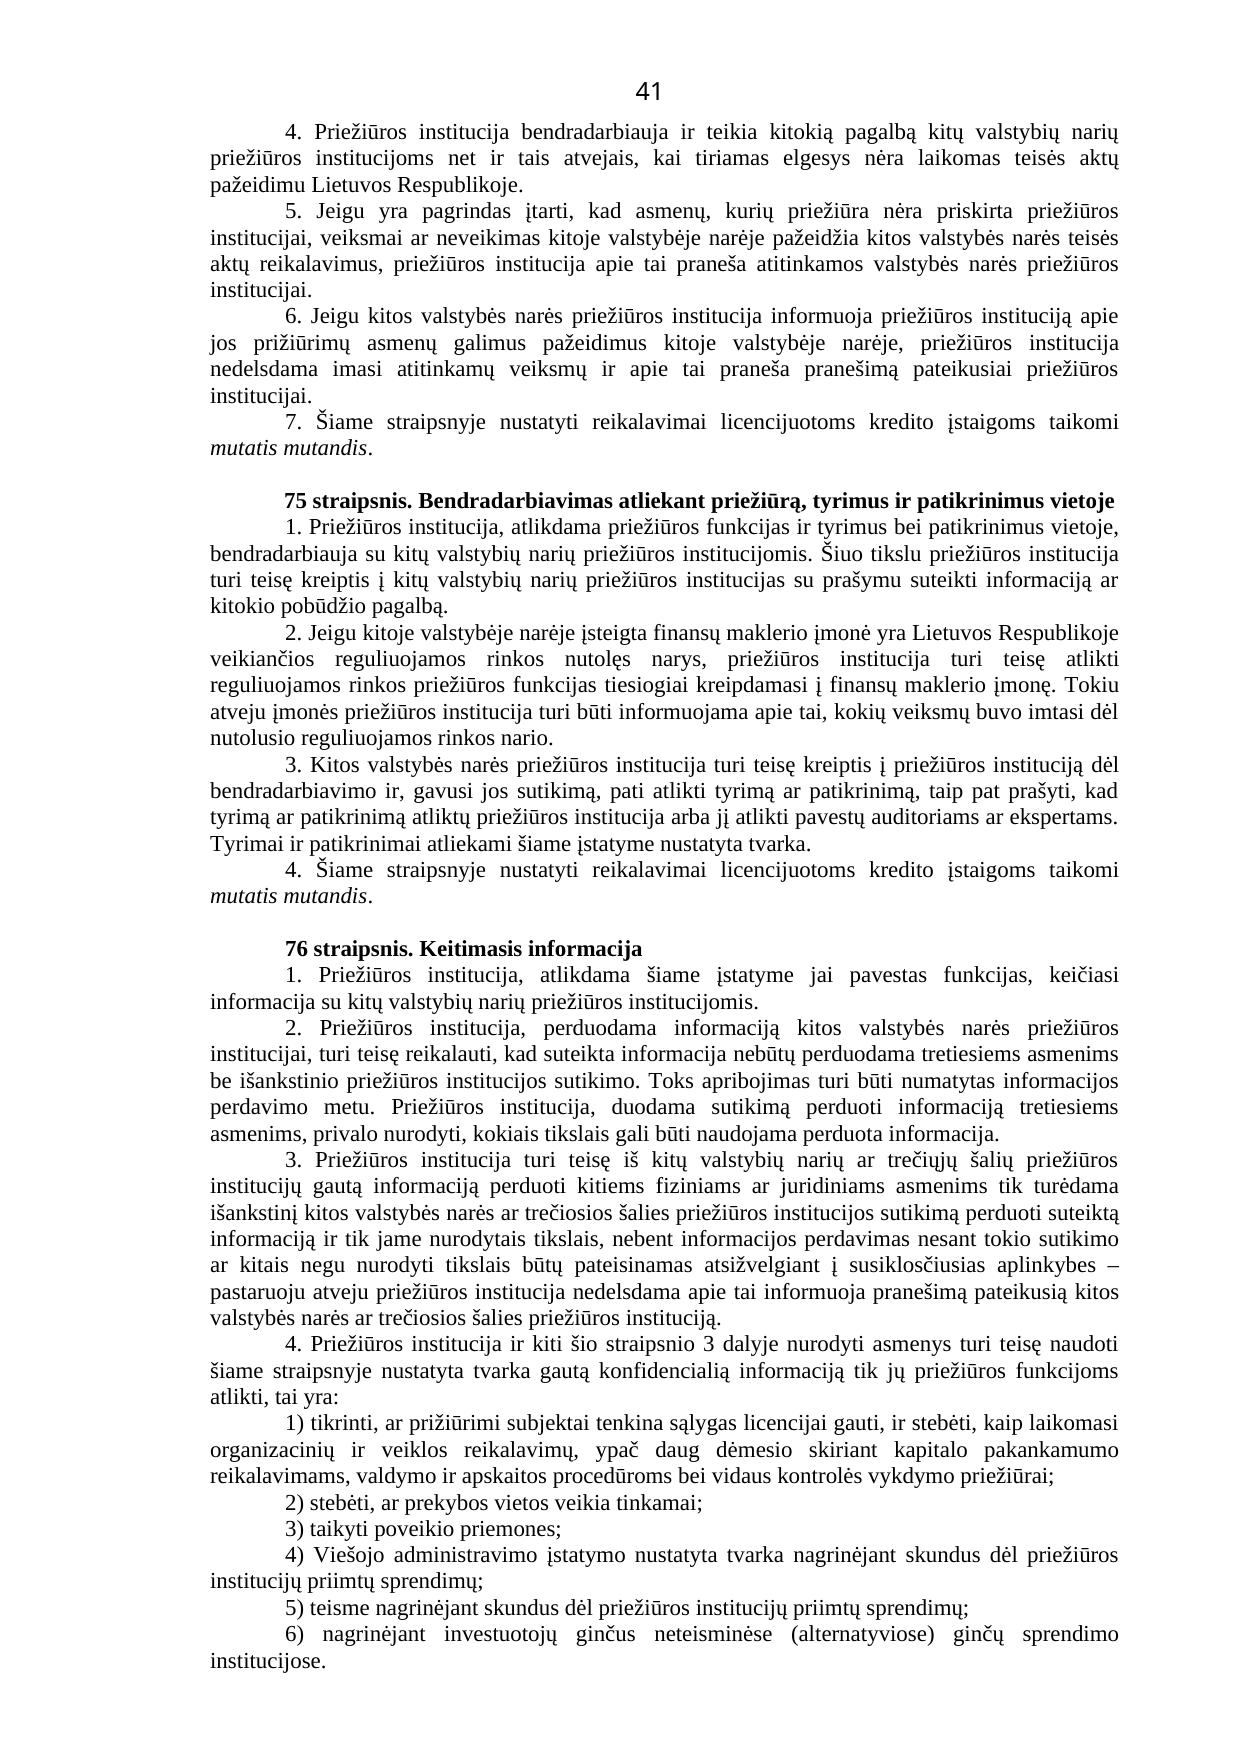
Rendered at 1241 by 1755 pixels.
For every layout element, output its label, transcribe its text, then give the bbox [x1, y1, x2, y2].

text 1. Priežiūros institucija, atlikdama priežiūros funkcijas ir tyrimus bei patikrinimus vietoje, bendradarbiauja su kitų valstybių narių priežiūros institucijomis. Šiuo tikslu priežiūros institucija turi teisę kreiptis į kitų valstybių narių priežiūros institucijas su prašymu suteikti informaciją ar kitokio pobūdžio pagalbą. [210, 513, 1120, 619]
text 3) taikyti poveikio priemones; [210, 1515, 1120, 1541]
text 4) Viešojo administravimo įstatymo nustatyta tvarka nagrinėjant skundus dėl priežiūros institucijų priimtų sprendimų; [210, 1541, 1120, 1594]
text 4. Priežiūros institucija ir kiti šio straipsnio 3 dalyje nurodyti asmenys turi teisę naudoti šiame straipsnyje nustatyta tvarka gautą konfidencialią informaciją tik jų priežiūros funkcijoms atlikti, tai yra: [210, 1330, 1120, 1409]
text 76 straipsnis. Keitimasis informacija [210, 935, 1120, 961]
text 7. Šiame straipsnyje nustatyti reikalavimai licencijuotoms kredito įstaigoms taikomi mutatis mutandis. [210, 408, 1120, 461]
text 4. Priežiūros institucija bendradarbiauja ir teikia kitokią pagalbą kitų valstybių narių priežiūros institucijoms net ir tais atvejais, kai tiriamas elgesys nėra laikomas teisės aktų pažeidimu Lietuvos Respublikoje. [210, 118, 1120, 197]
text 5. Jeigu yra pagrindas įtarti, kad asmenų, kurių priežiūra nėra priskirta priežiūros institucijai, veiksmai ar neveikimas kitoje valstybėje narėje pažeidžia kitos valstybės narės teisės aktų reikalavimus, priežiūros institucija apie tai praneša atitinkamos valstybės narės priežiūros institucijai. [210, 197, 1120, 303]
text 1. Priežiūros institucija, atlikdama šiame įstatyme jai pavestas funkcijas, keičiasi informacija su kitų valstybių narių priežiūros institucijomis. [210, 961, 1120, 1014]
text 4. Šiame straipsnyje nustatyti reikalavimai licencijuotoms kredito įstaigoms taikomi mutatis mutandis. [210, 856, 1120, 909]
text 2) stebėti, ar prekybos vietos veikia tinkamai; [210, 1488, 1120, 1515]
text 1) tikrinti, ar prižiūrimi subjektai tenkina sąlygas licencijai gauti, ir stebėti, kaip laikomasi organizacinių ir veiklos reikalavimų, ypač daug dėmesio skiriant kapitalo pakankamumo reikalavimams, valdymo ir apskaitos procedūroms bei vidaus kontrolės vykdymo priežiūrai; [210, 1409, 1120, 1488]
text 3. Kitos valstybės narės priežiūros institucija turi teisę kreiptis į priežiūros instituciją dėl bendradarbiavimo ir, gavusi jos sutikimą, pati atlikti tyrimą ar patikrinimą, taip pat prašyti, kad tyrimą ar patikrinimą atliktų priežiūros institucija arba jį atlikti pavestų auditoriams ar ekspertams. Tyrimai ir patikrinimai atliekami šiame įstatyme nustatyta tvarka. [210, 751, 1120, 856]
text 3. Priežiūros institucija turi teisę iš kitų valstybių narių ar trečiųjų šalių priežiūros institucijų gautą informaciją perduoti kitiems fiziniams ar juridiniams asmenims tik turėdama išankstinį kitos valstybės narės ar trečiosios šalies priežiūros institucijos sutikimą perduoti suteiktą informaciją ir tik jame nurodytais tikslais, nebent informacijos perdavimas nesant tokio sutikimo ar kitais negu nurodyti tikslais būtų pateisinamas atsižvelgiant į susiklosčiusias aplinkybes – pastaruoju atveju priežiūros institucija nedelsdama apie tai informuoja pranešimą pateikusią kitos valstybės narės ar trečiosios šalies priežiūros instituciją. [210, 1146, 1120, 1330]
text 5) teisme nagrinėjant skundus dėl priežiūros institucijų priimtų sprendimų; [210, 1594, 1120, 1620]
text 6. Jeigu kitos valstybės narės priežiūros institucija informuoja priežiūros instituciją apie jos prižiūrimų asmenų galimus pažeidimus kitoje valstybėje narėje, priežiūros institucija nedelsdama imasi atitinkamų veiksmų ir apie tai praneša pranešimą pateikusiai priežiūros institucijai. [210, 303, 1120, 408]
text 6) nagrinėjant investuotojų ginčus neteisminėse (alternatyviose) ginčų sprendimo institucijose. [210, 1620, 1120, 1673]
text 2. Jeigu kitoje valstybėje narėje įsteigta finansų maklerio įmonė yra Lietuvos Respublikoje veikiančios reguliuojamos rinkos nutolęs narys, priežiūros institucija turi teisę atlikti reguliuojamos rinkos priežiūros funkcijas tiesiogiai kreipdamasi į finansų maklerio įmonę. Tokiu atveju įmonės priežiūros institucija turi būti informuojama apie tai, kokių veiksmų buvo imtasi dėl nutolusio reguliuojamos rinkos nario. [210, 619, 1120, 751]
text 2. Priežiūros institucija, perduodama informaciją kitos valstybės narės priežiūros institucijai, turi teisę reikalauti, kad suteikta informacija nebūtų perduodama tretiesiems asmenims be išankstinio priežiūros institucijos sutikimo. Toks apribojimas turi būti numatytas informacijos perdavimo metu. Priežiūros institucija, duodama sutikimą perduoti informaciją tretiesiems asmenims, privalo nurodyti, kokiais tikslais gali būti naudojama perduota informacija. [210, 1014, 1120, 1146]
text 75 straipsnis. Bendradarbiavimas atliekant priežiūrą, tyrimus ir patikrinimus vietoje [284, 487, 1120, 513]
